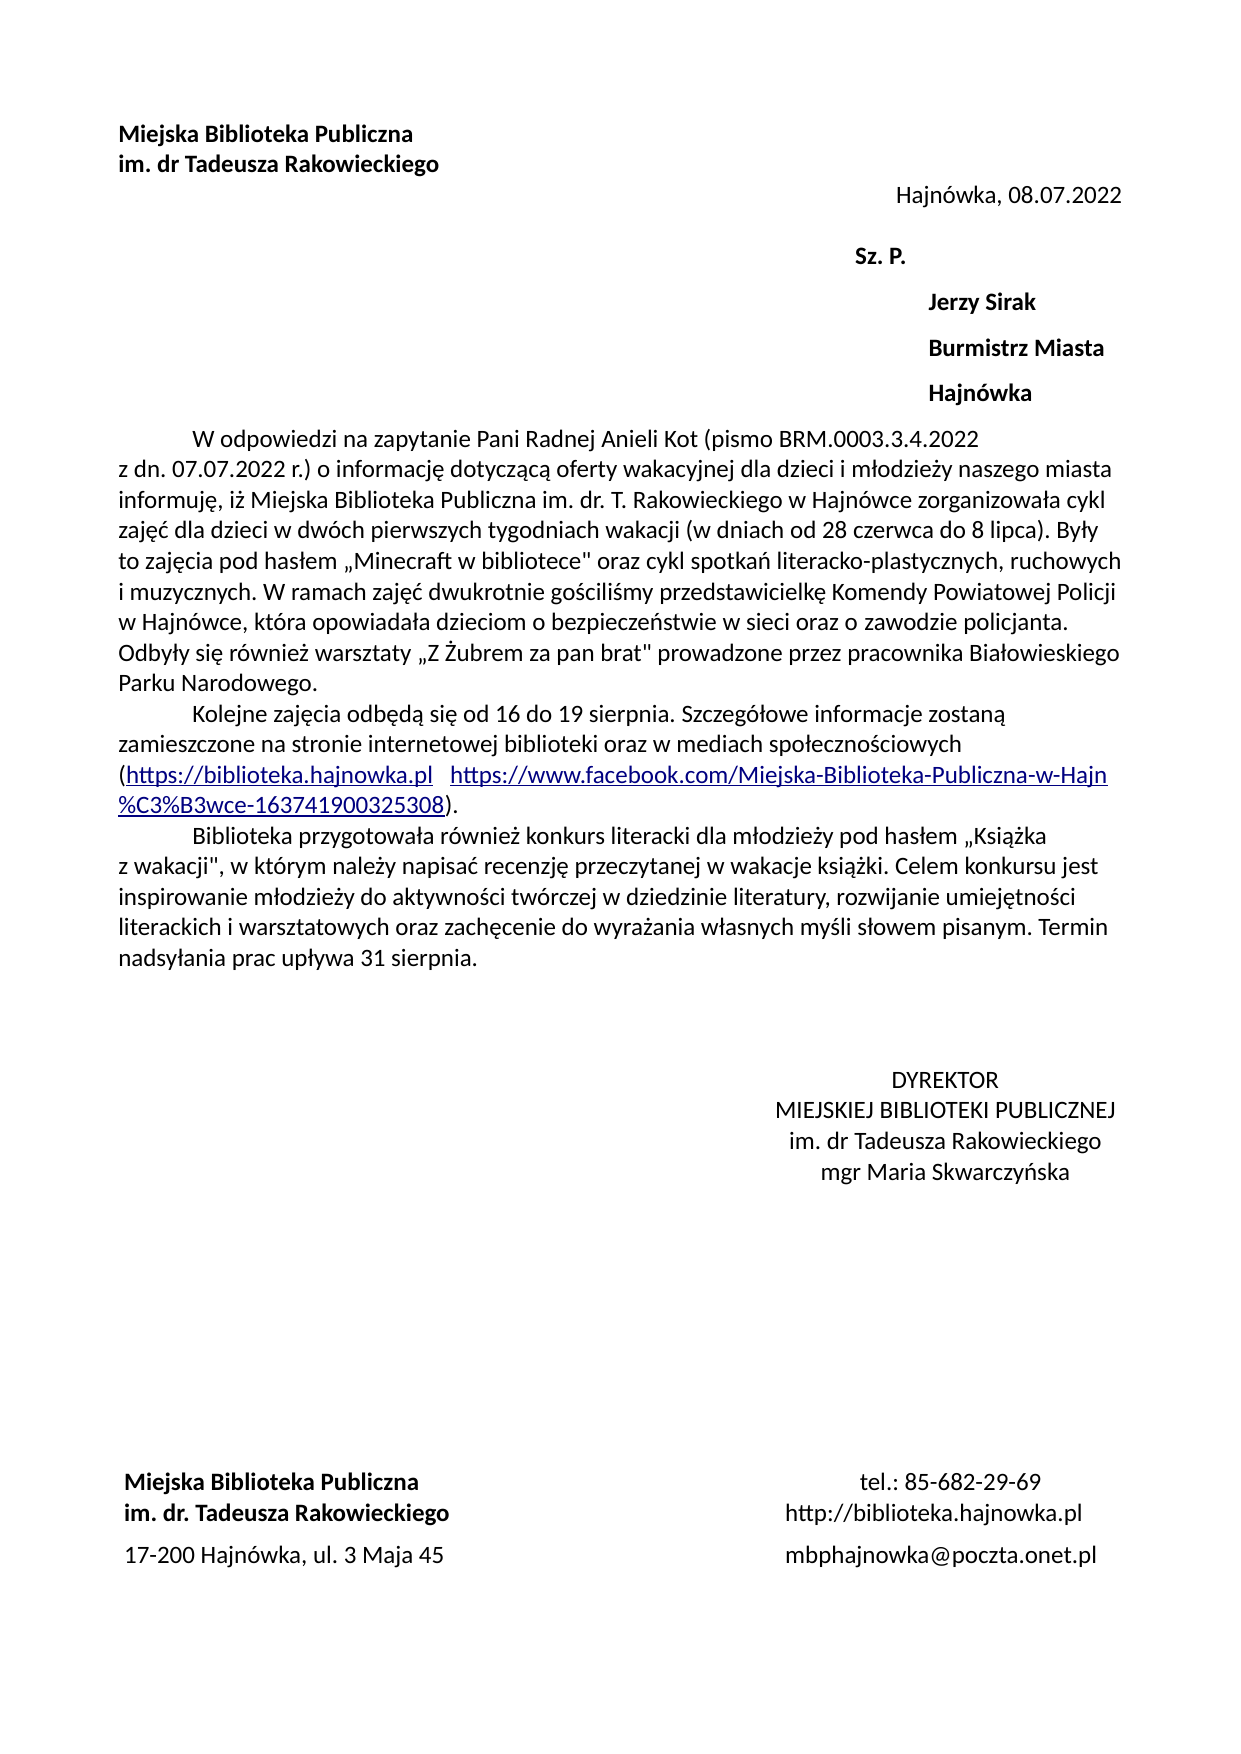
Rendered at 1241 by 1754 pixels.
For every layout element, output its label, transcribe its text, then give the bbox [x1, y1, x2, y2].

text Sz. P. [855, 240, 1122, 271]
text Jerzy Sirak [928, 286, 1122, 316]
table_header tel.: 85-682-29-69 http://biblioteka.hajnowka.pl [779, 1461, 1122, 1533]
text Hajnówka, 08.07.2022 [118, 179, 1122, 210]
text Kolejne zajęcia odbędą się od 16 do 19 sierpnia. Szczegółowe informacje zostaną zamieszczone na stronie internetowej biblioteki oraz w mediach społecznościowych (https://biblioteka.hajnowka.pl https://www.facebook.com/Miejska-Biblioteka-Publiczna-w-Hajn%C3%B3wce-163741900325308). [118, 698, 1122, 820]
table_cell mbphajnowka@poczta.onet.pl [779, 1533, 1122, 1575]
text W odpowiedzi na zapytanie Pani Radnej Anieli Kot (pismo BRM.0003.3.4.2022 z dn. 07.07.2022 r.) o informację dotyczącą oferty wakacyjnej dla dzieci i młodzieży naszego miasta informuję, iż Miejska Biblioteka Publiczna im. dr. T. Rakowieckiego w Hajnówce zorganizowała cykl zajęć dla dzieci w dwóch pierwszych tygodniach wakacji (w dniach od 28 czerwca do 8 lipca). Były to zajęcia pod hasłem „Minecraft w bibliotece" oraz cykl spotkań literacko-plastycznych, ruchowych i muzycznych. W ramach zajęć dwukrotnie gościliśmy przedstawicielkę Komendy Powiatowej Policji w Hajnówce, która opowiadała dzieciom o bezpieczeństwie w sieci oraz o zawodzie policjanta. Odbyły się również warsztaty „Z Żubrem za pan brat" prowadzone przez pracownika Białowieskiego Parku Narodowego. [118, 423, 1122, 698]
text Biblioteka przygotowała również konkurs literacki dla młodzieży pod hasłem „Książka z wakacji", w którym należy napisać recenzję przeczytanej w wakacje książki. Celem konkursu jest inspirowanie młodzieży do aktywności twórczej w dziedzinie literatury, rozwijanie umiejętności literackich i warsztatowych oraz zachęcenie do wyrażania własnych myśli słowem pisanym. Termin nadsyłania prac upływa 31 sierpnia. [118, 820, 1122, 972]
text im. dr Tadeusza Rakowieckiego [118, 149, 1122, 179]
text DYREKTOR [768, 1064, 1122, 1094]
table_header Miejska Biblioteka Publiczna im. dr. Tadeusza Rakowieckiego [118, 1461, 779, 1533]
text Burmistrz Miasta [928, 332, 1122, 362]
table_cell 17-200 Hajnówka, ul. 3 Maja 45 [118, 1533, 779, 1575]
text Hajnówka [928, 377, 1122, 408]
text Miejska Biblioteka Publiczna [118, 118, 1122, 149]
text MIEJSKIEJ BIBLIOTEKI PUBLICZNEJ im. dr Tadeusza Rakowieckiego mgr Maria Skwarczyńska [768, 1094, 1122, 1186]
